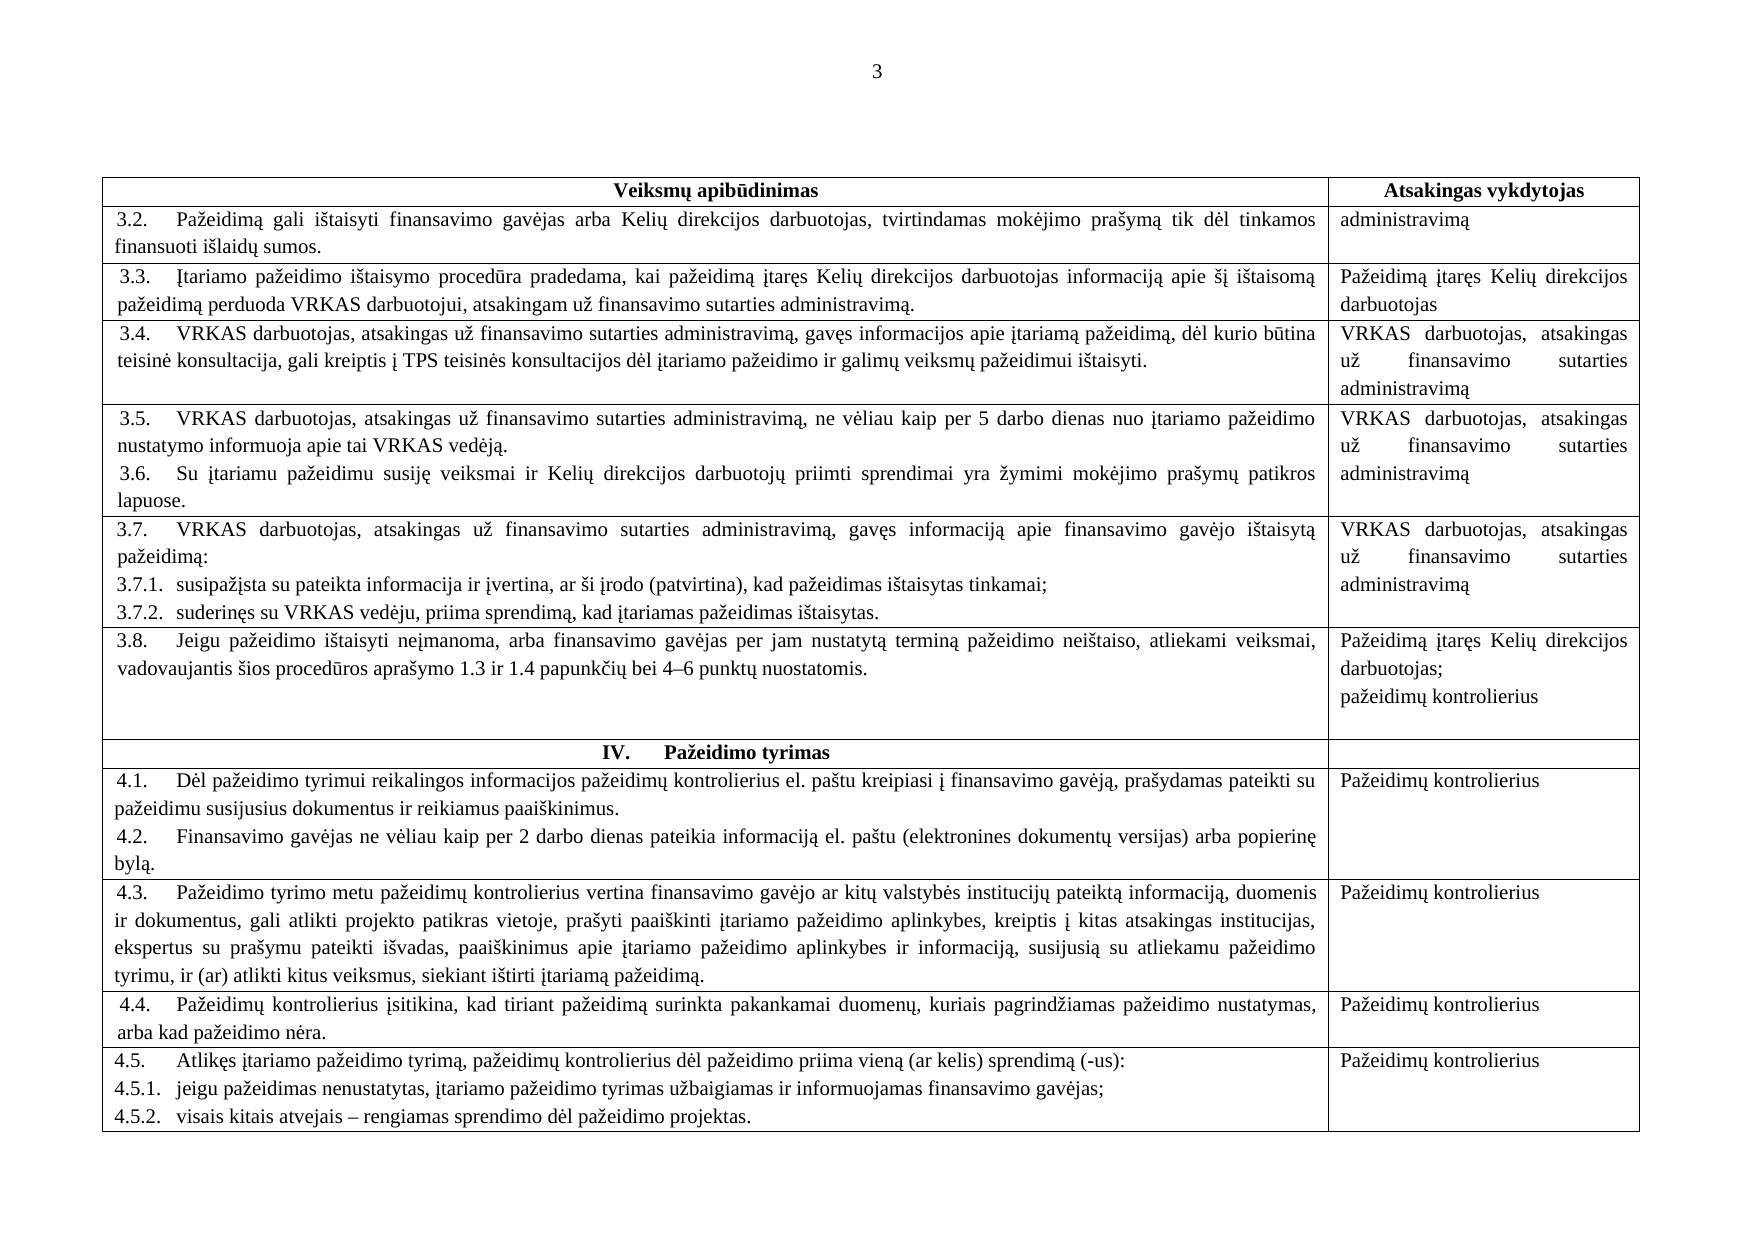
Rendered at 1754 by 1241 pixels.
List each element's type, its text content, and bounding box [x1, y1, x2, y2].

table_cell VRKAS darbuotojas, atsakingas už finansavimo sutarties administravimą [1329, 517, 1639, 627]
table_cell Pažeidimų kontrolierius [1329, 992, 1639, 1047]
table_cell [1329, 740, 1639, 767]
table_cell 4.4. Pažeidimų kontrolierius įsitikina, kad tiriant pažeidimą surinkta pakankamai duomenų, kuriais pagrindžiamas pažeidimo nustatymas, arba kad pažeidimo nėra. [103, 992, 1328, 1047]
table_cell administravimą [1329, 207, 1639, 263]
table_header Veiksmų apibūdinimas [103, 178, 1328, 206]
table_cell 3.3. Įtariamo pažeidimo ištaisymo procedūra pradedama, kai pažeidimą įtaręs Kelių direkcijos darbuotojas informaciją apie šį ištaisomą pažeidimą perduoda VRKAS darbuotojui, atsakingam už finansavimo sutarties administravimą. [103, 264, 1328, 320]
table_header Atsakingas vykdytojas [1329, 178, 1639, 206]
table_cell Pažeidimų kontrolierius [1329, 880, 1639, 991]
table_cell 4.1. Dėl pažeidimo tyrimui reikalingos informacijos pažeidimų kontrolierius el. paštu kreipiasi į finansavimo gavėją, prašydamas pateikti su pažeidimu susijusius dokumentus ir reikiamus paaiškinimus. 4.2. Finansavimo gavėjas ne vėliau kaip per 2 darbo dienas pateikia informaciją el. paštu (elektronines dokumentų versijas) arba popierinę bylą. [103, 769, 1328, 879]
table_cell VRKAS darbuotojas, atsakingas už finansavimo sutarties administravimą [1329, 321, 1639, 404]
table_cell 3.7. VRKAS darbuotojas, atsakingas už finansavimo sutarties administravimą, gavęs informaciją apie finansavimo gavėjo ištaisytą pažeidimą: 3.7.1. susipažįsta su pateikta informacija ir įvertina, ar ši įrodo (patvirtina), kad pažeidimas ištaisytas tinkamai; 3.7.2. suderinęs su VRKAS vedėju, priima sprendimą, kad įtariamas pažeidimas ištaisytas. [103, 517, 1328, 627]
table_cell Pažeidimą įtaręs Kelių direkcijos darbuotojas; pažeidimų kontrolierius [1329, 628, 1639, 739]
table_cell 4.3. Pažeidimo tyrimo metu pažeidimų kontrolierius vertina finansavimo gavėjo ar kitų valstybės institucijų pateiktą informaciją, duomenis ir dokumentus, gali atlikti projekto patikras vietoje, prašyti paaiškinti įtariamo pažeidimo aplinkybes, kreiptis į kitas atsakingas institucijas, ekspertus su prašymu pateikti išvadas, paaiškinimus apie įtariamo pažeidimo aplinkybes ir informaciją, susijusią su atliekamu pažeidimo tyrimu, ir (ar) atlikti kitus veiksmus, siekiant ištirti įtariamą pažeidimą. [103, 880, 1328, 991]
table_cell Pažeidimų kontrolierius [1329, 769, 1639, 879]
table_cell 4.5. Atlikęs įtariamo pažeidimo tyrimą, pažeidimų kontrolierius dėl pažeidimo priima vieną (ar kelis) sprendimą (-us): 4.5.1. jeigu pažeidimas nenustatytas, įtariamo pažeidimo tyrimas užbaigiamas ir informuojamas finansavimo gavėjas; 4.5.2. visais kitais atvejais – rengiamas sprendimo dėl pažeidimo projektas. [103, 1048, 1328, 1131]
table_cell Pažeidimą įtaręs Kelių direkcijos darbuotojas [1329, 264, 1639, 320]
table_cell 3.2. Pažeidimą gali ištaisyti finansavimo gavėjas arba Kelių direkcijos darbuotojas, tvirtindamas mokėjimo prašymą tik dėl tinkamos finansuoti išlaidų sumos. [103, 207, 1328, 263]
table_cell 3.4. VRKAS darbuotojas, atsakingas už finansavimo sutarties administravimą, gavęs informacijos apie įtariamą pažeidimą, dėl kurio būtina teisinė konsultacija, gali kreiptis į TPS teisinės konsultacijos dėl įtariamo pažeidimo ir galimų veiksmų pažeidimui ištaisyti. [103, 321, 1328, 404]
table_cell IV. Pažeidimo tyrimas [103, 740, 1328, 767]
table_cell 3.5. VRKAS darbuotojas, atsakingas už finansavimo sutarties administravimą, ne vėliau kaip per 5 darbo dienas nuo įtariamo pažeidimo nustatymo informuoja apie tai VRKAS vedėją. 3.6. Su įtariamu pažeidimu susiję veiksmai ir Kelių direkcijos darbuotojų priimti sprendimai yra žymimi mokėjimo prašymų patikros lapuose. [103, 405, 1328, 516]
table_cell VRKAS darbuotojas, atsakingas už finansavimo sutarties administravimą [1329, 405, 1639, 516]
table_cell 3.8. Jeigu pažeidimo ištaisyti neįmanoma, arba finansavimo gavėjas per jam nustatytą terminą pažeidimo neištaiso, atliekami veiksmai, vadovaujantis šios procedūros aprašymo 1.3 ir 1.4 papunkčių bei 4–6 punktų nuostatomis. [103, 628, 1328, 739]
table_cell Pažeidimų kontrolierius [1329, 1048, 1639, 1131]
